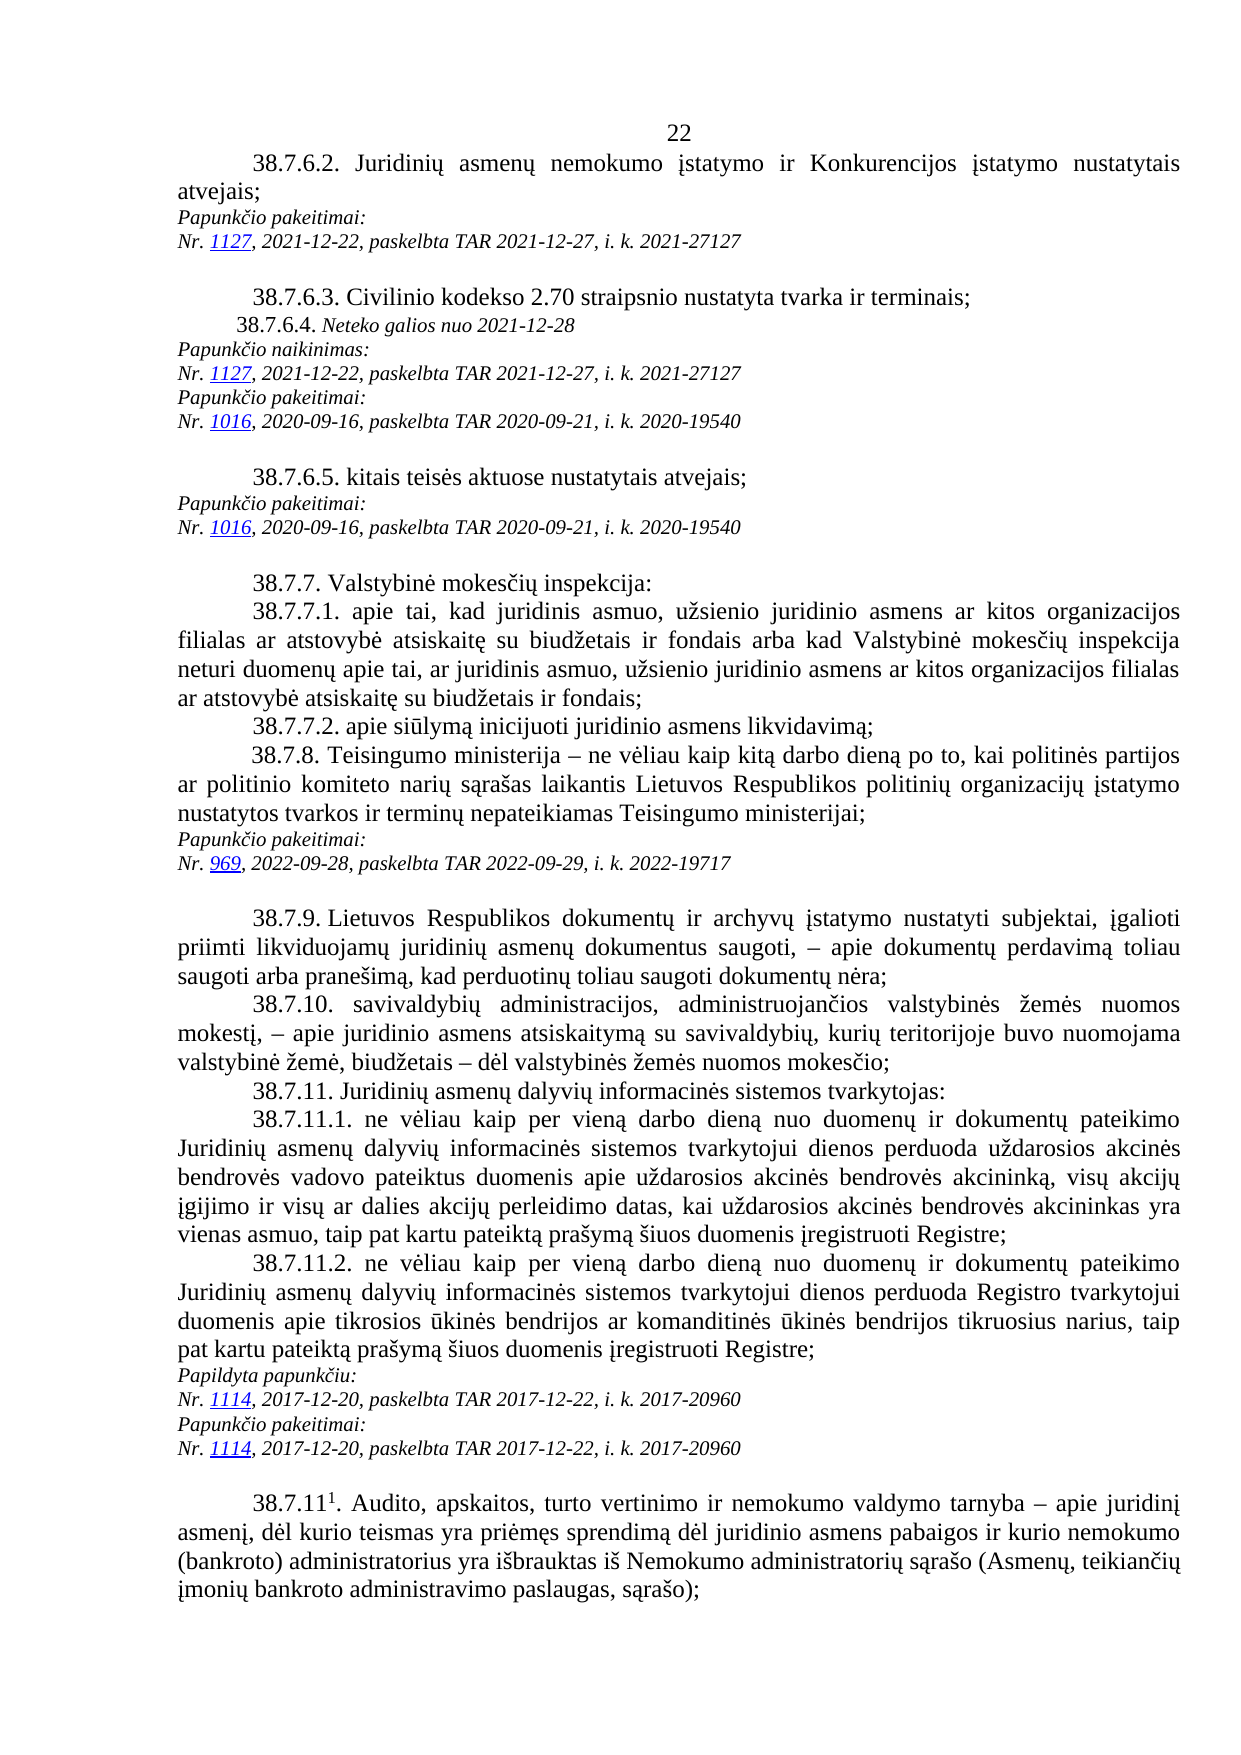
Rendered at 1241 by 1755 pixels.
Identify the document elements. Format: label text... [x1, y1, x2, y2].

text 38.7.6.4. Neteko galios nuo 2021-12-28 [177, 311, 1181, 337]
text Papunkčio pakeitimai: [177, 826, 1181, 851]
text 38.7.7.1. apie tai, kad juridinis asmuo, užsienio juridinio asmens ar kitos organizacijos filialas ar atstovybė atsiskaitę su biudžetais ir fondais arba kad Valstybinė mokesčių inspekcija neturi duomenų apie tai, ar juridinis asmuo, užsienio juridinio asmens ar kitos organizacijos filialas ar atstovybė atsiskaitę su biudžetais ir fondais; [177, 596, 1181, 711]
text 38.7.8. Teisingumo ministerija – ne vėliau kaip kitą darbo dieną po to, kai politinės partijos ar politinio komiteto narių sąrašas laikantis Lietuvos Respublikos politinių organizacijų įstatymo nustatytos tvarkos ir terminų nepateikiamas Teisingumo ministerijai; [177, 740, 1181, 826]
text Nr. 1114, 2017-12-20, paskelbta TAR 2017-12-22, i. k. 2017-20960 [177, 1387, 1181, 1411]
text 38.7.11.1. ne vėliau kaip per vieną darbo dieną nuo duomenų ir dokumentų pateikimo Juridinių asmenų dalyvių informacinės sistemos tvarkytojui dienos perduoda uždarosios akcinės bendrovės vadovo pateiktus duomenis apie uždarosios akcinės bendrovės akcininką, visų akcijų įgijimo ir visų ar dalies akcijų perleidimo datas, kai uždarosios akcinės bendrovės akcininkas yra vienas asmuo, taip pat kartu pateiktą prašymą šiuos duomenis įregistruoti Registre; [177, 1104, 1181, 1248]
text Papildyta papunkčiu: [177, 1363, 1181, 1387]
text 38.7.6.5. kitais teisės aktuose nustatytais atvejais; [177, 462, 1181, 491]
text Nr. 1016, 2020-09-16, paskelbta TAR 2020-09-21, i. k. 2020-19540 [177, 409, 1181, 433]
text Papunkčio pakeitimai: [177, 491, 1181, 515]
text 38.7.7.2. apie siūlymą inicijuoti juridinio asmens likvidavimą; [177, 711, 1181, 740]
text Nr. 1127, 2021-12-22, paskelbta TAR 2021-12-27, i. k. 2021-27127 [177, 361, 1181, 385]
text 38.7.10. savivaldybių administracijos, administruojančios valstybinės žemės nuomos mokestį, – apie juridinio asmens atsiskaitymą su savivaldybių, kurių teritorijoje buvo nuomojama valstybinė žemė, biudžetais – dėl valstybinės žemės nuomos mokesčio; [177, 989, 1181, 1076]
text 38.7.6.2. Juridinių asmenų nemokumo įstatymo ir Konkurencijos įstatymo nustatytais atvejais; [177, 148, 1181, 205]
text 38.7.11. Juridinių asmenų dalyvių informacinės sistemos tvarkytojas: [177, 1076, 1181, 1104]
text Nr. 1127, 2021-12-22, paskelbta TAR 2021-12-27, i. k. 2021-27127 [177, 229, 1181, 253]
text 38.7.9. Lietuvos Respublikos dokumentų ir archyvų įstatymo nustatyti subjektai, įgalioti priimti likviduojamų juridinių asmenų dokumentus saugoti, – apie dokumentų perdavimą toliau saugoti arba pranešimą, kad perduotinų toliau saugoti dokumentų nėra; [177, 903, 1181, 989]
text Nr. 969, 2022-09-28, paskelbta TAR 2022-09-29, i. k. 2022-19717 [177, 851, 1181, 874]
text 38.7.11.2. ne vėliau kaip per vieną darbo dieną nuo duomenų ir dokumentų pateikimo Juridinių asmenų dalyvių informacinės sistemos tvarkytojui dienos perduoda Registro tvarkytojui duomenis apie tikrosios ūkinės bendrijos ar komanditinės ūkinės bendrijos tikruosius narius, taip pat kartu pateiktą prašymą šiuos duomenis įregistruoti Registre; [177, 1248, 1181, 1363]
text Papunkčio pakeitimai: [177, 205, 1181, 229]
text Papunkčio pakeitimai: [177, 1411, 1181, 1436]
text Nr. 1114, 2017-12-20, paskelbta TAR 2017-12-22, i. k. 2017-20960 [177, 1436, 1181, 1459]
text 38.7.6.3. Civilinio kodekso 2.70 straipsnio nustatyta tvarka ir terminais; [177, 282, 1181, 311]
text Papunkčio naikinimas: [177, 337, 1181, 361]
text Papunkčio pakeitimai: [177, 385, 1181, 409]
text 38.7.7. Valstybinė mokesčių inspekcija: [177, 568, 1181, 596]
text Nr. 1016, 2020-09-16, paskelbta TAR 2020-09-21, i. k. 2020-19540 [177, 515, 1181, 539]
text 38.7.111. Audito, apskaitos, turto vertinimo ir nemokumo valdymo tarnyba – apie juridinį asmenį, dėl kurio teismas yra priėmęs sprendimą dėl juridinio asmens pabaigos ir kurio nemokumo (bankroto) administratorius yra išbrauktas iš Nemokumo administratorių sąrašo (Asmenų, teikiančių įmonių bankroto administravimo paslaugas, sąrašo); [177, 1488, 1181, 1603]
